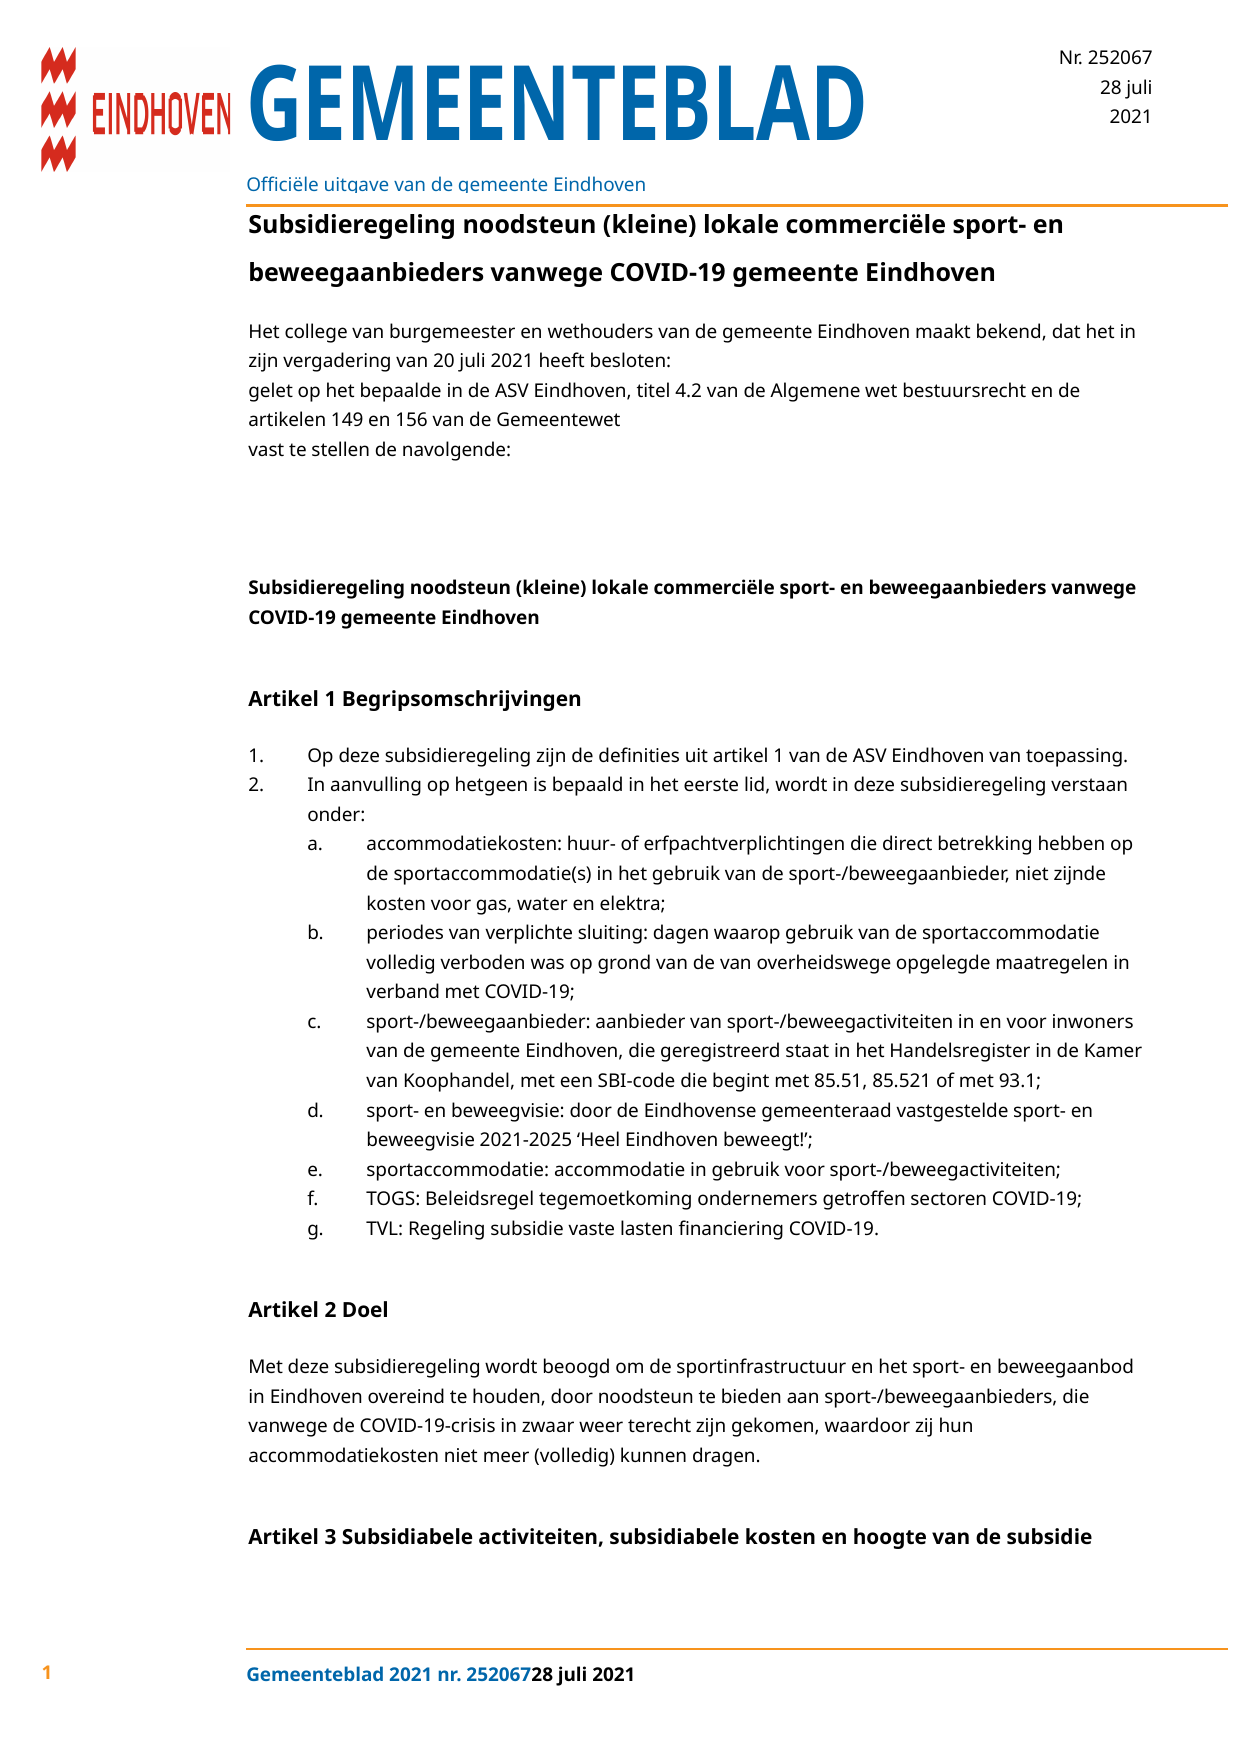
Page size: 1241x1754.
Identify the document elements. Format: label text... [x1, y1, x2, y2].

text Artikel 3 Subsidiabele activiteiten, subsidiabele kosten en hoogte van de subsidie [248, 1522, 1152, 1550]
list sport- en beweegvisie: door de Eindhovense gemeenteraad vastgestelde sport- en beweegvisie 2021-2025 ‘Heel Eindhoven beweegt!’; [307, 1097, 1152, 1152]
list Op deze subsidieregeling zijn de definities uit artikel 1 van de ASV Eindhoven van toepassing. [248, 742, 1152, 768]
text Subsidieregeling noodsteun (kleine) lokale commerciële sport- en beweegaanbieders vanwege COVID-19 gemeente Eindhoven [248, 574, 1152, 629]
text gelet op het bepaalde in de ASV Eindhoven, titel 4.2 van de Algemene wet bestuursrecht en de artikelen 149 en 156 van de Gemeentewet [248, 377, 1152, 432]
list periodes van verplichte sluiting: dagen waarop gebruik van de sportaccommodatie volledig verboden was op grond van de van overheidswege opgelegde maatregelen in verband met COVID-19; [307, 919, 1152, 1004]
list sportaccommodatie: accommodatie in gebruik voor sport-/beweegactiviteiten; [307, 1156, 1152, 1182]
list TVL: Regeling subsidie vaste lasten financiering COVID-19. [307, 1215, 1152, 1241]
text vast te stellen de navolgende: [248, 436, 1152, 462]
text Subsidieregeling noodsteun (kleine) lokale commerciële sport- en beweegaanbieders vanwege COVID-19 gemeente Eindhoven [248, 207, 1152, 288]
list sport-/beweegaanbieder: aanbieder van sport-/beweegactiviteiten in en voor inwoners van de gemeente Eindhoven, die geregistreerd staat in het Handelsregister in de Kamer van Koophandel, met een SBI-code die begint met 85.51, 85.521 of met 93.1; [307, 1008, 1152, 1093]
list TOGS: Beleidsregel tegemoetkoming ondernemers getroffen sectoren COVID-19; [307, 1186, 1152, 1211]
text Het college van burgemeester en wethouders van de gemeente Eindhoven maakt bekend, dat het in zijn vergadering van 20 juli 2021 heeft besloten: [248, 318, 1152, 373]
list accommodatiekosten: huur- of erfpachtverplichtingen die direct betrekking hebben op de sportaccommodatie(s) in het gebruik van de sport-/beweegaanbieder, niet zijnde kosten voor gas, water en elektra; [307, 831, 1152, 916]
picture [41, 47, 231, 172]
text Artikel 2 Doel [248, 1295, 1152, 1324]
text Met deze subsidieregeling wordt beoogd om de sportinfrastructuur en het sport- en beweegaanbod in Eindhoven overeind te houden, door noodsteun te bieden aan sport-/beweegaanbieders, die vanwege de COVID-19-crisis in zwaar weer terecht zijn gekomen, waardoor zij hun accommodatiekosten niet meer (volledig) kunnen dragen. [248, 1353, 1152, 1468]
list In aanvulling op hetgeen is bepaald in het eerste lid, wordt in deze subsidieregeling verstaan onder: [248, 771, 1152, 827]
text Artikel 1 Begripsomschrijvingen [248, 684, 1152, 712]
